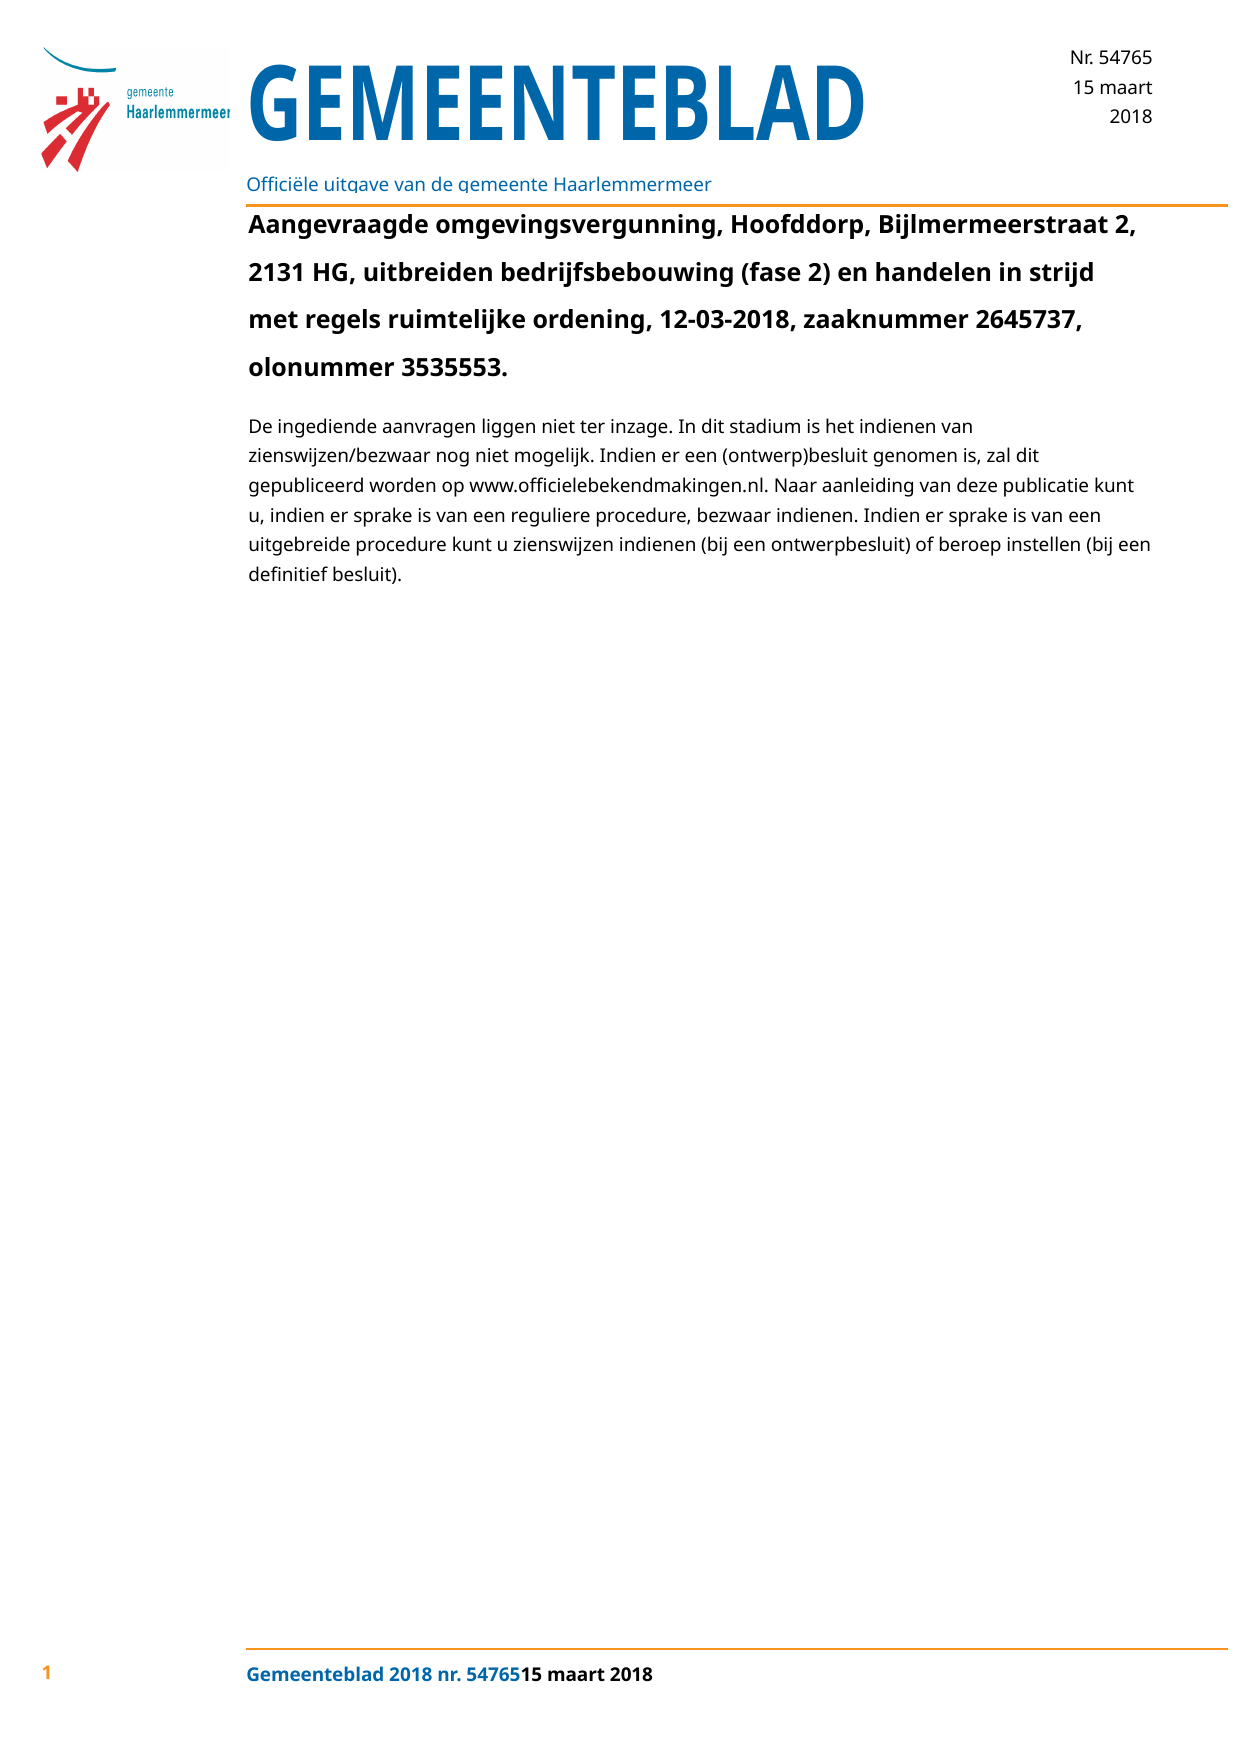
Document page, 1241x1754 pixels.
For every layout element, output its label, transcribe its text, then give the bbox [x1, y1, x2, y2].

picture [41, 47, 231, 172]
text De ingediende aanvragen liggen niet ter inzage. In dit stadium is het indienen van zienswijzen/bezwaar nog niet mogelijk. Indien er een (ontwerp)besluit genomen is, zal dit gepubliceerd worden op www.officielebekendmakingen.nl. Naar aanleiding van deze publicatie kunt u, indien er sprake is van een reguliere procedure, bezwaar indienen. Indien er sprake is van een uitgebreide procedure kunt u zienswijzen indienen (bij een ontwerpbesluit) of beroep instellen (bij een definitief besluit). [248, 413, 1152, 587]
text Aangevraagde omgevingsvergunning, Hoofddorp, Bijlmermeerstraat 2, 2131 HG, uitbreiden bedrijfsbebouwing (fase 2) en handelen in strijd met regels ruimtelijke ordening, 12-03-2018, zaaknummer 2645737, olonummer 3535553. [248, 207, 1152, 384]
